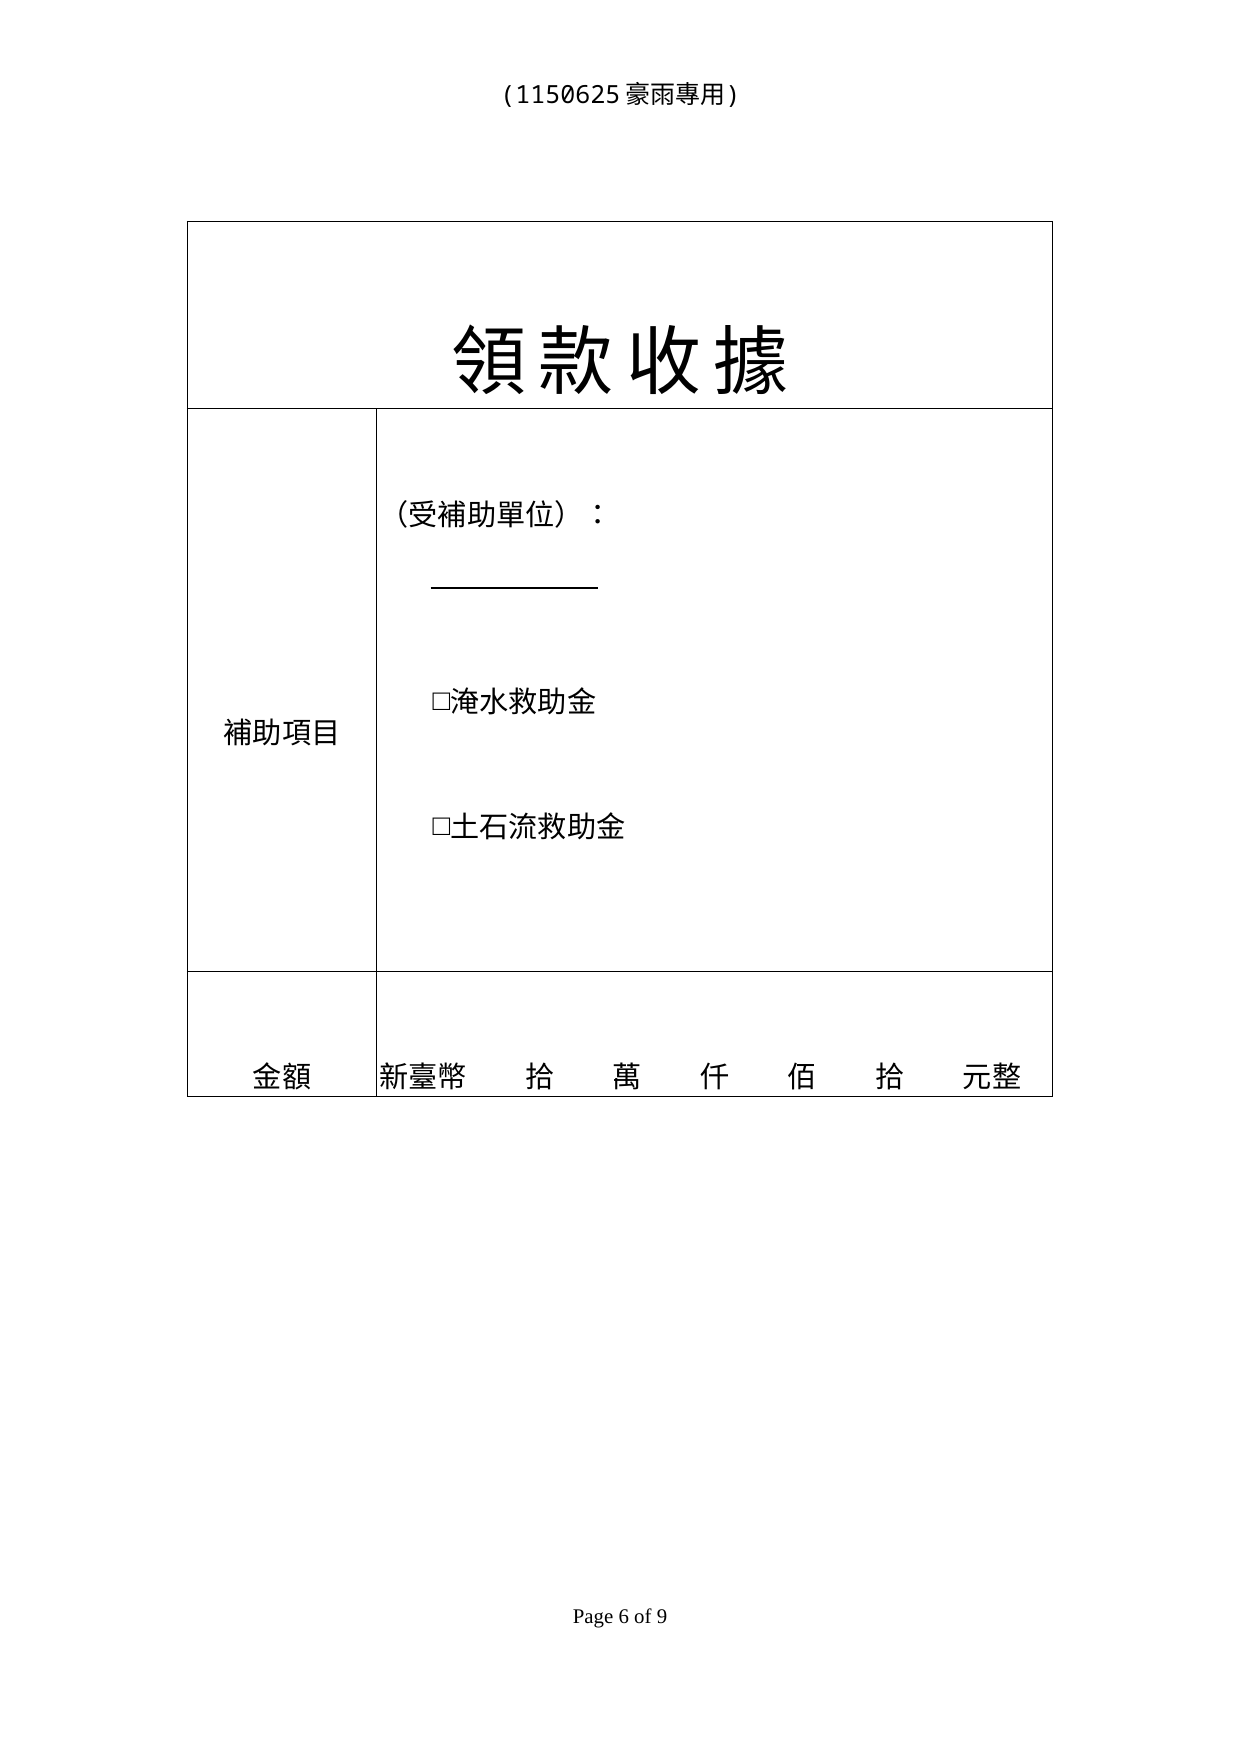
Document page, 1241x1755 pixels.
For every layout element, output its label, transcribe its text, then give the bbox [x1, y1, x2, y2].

table_cell 新臺幣 拾 萬 仟 佰 拾 元整 [377, 972, 1052, 1096]
table_cell 金額 [188, 972, 376, 1096]
table_cell 補助項目 [188, 409, 376, 971]
table_cell （受補助單位）： □淹水救助金 □土石流救助金 [377, 409, 1052, 971]
table_header 領款收據 [188, 222, 1052, 408]
